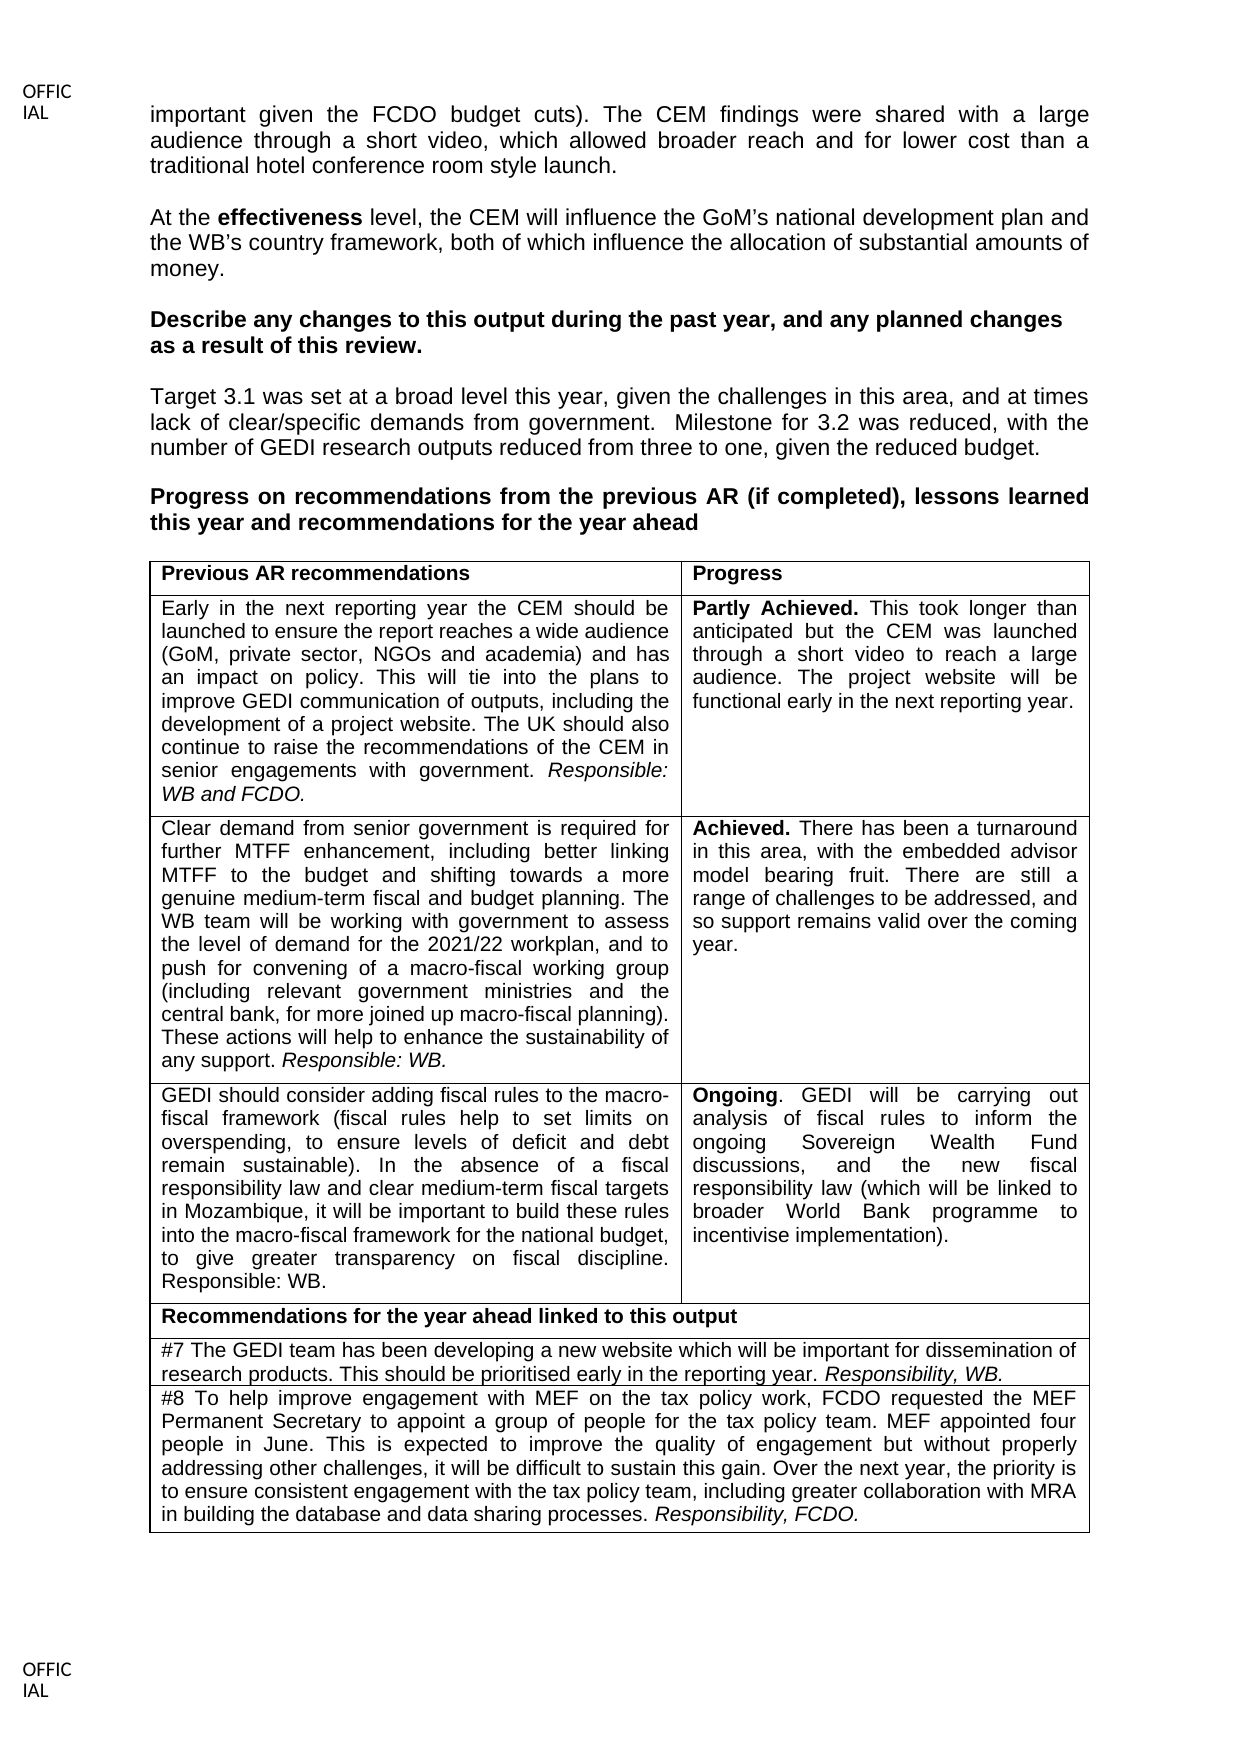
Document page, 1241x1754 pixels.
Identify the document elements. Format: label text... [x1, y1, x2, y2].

text important given the FCDO budget cuts). The CEM findings were shared with a large audience through a short video, which allowed broader reach and for lower cost than a traditional hotel conference room style launch. [150, 102, 1090, 178]
table_header Previous AR recommendations [151, 562, 681, 595]
table_cell GEDI should consider adding fiscal rules to the macro-fiscal framework (fiscal rules help to set limits on overspending, to ensure levels of deficit and debt remain sustainable). In the absence of a fiscal responsibility law and clear medium-term fiscal targets in Mozambique, it will be important to build these rules into the macro-fiscal framework for the national budget, to give greater transparency on fiscal discipline. Responsible: WB. [151, 1084, 681, 1303]
table_cell Early in the next reporting year the CEM should be launched to ensure the report reaches a wide audience (GoM, private sector, NGOs and academia) and has an impact on policy. This will tie into the plans to improve GEDI communication of outputs, including the development of a project website. The UK should also continue to raise the recommendations of the CEM in senior engagements with government. Responsible: WB and FCDO. [151, 596, 681, 816]
text Describe any changes to this output during the past year, and any planned changes as a result of this review. [150, 307, 1090, 358]
text Target 3.1 was set at a broad level this year, given the challenges in this area, and at times lack of clear/specific demands from government. Milestone for 3.2 was reduced, with the number of GEDI research outputs reduced from three to one, given the reduced budget. [150, 383, 1090, 460]
table_cell Clear demand from senior government is required for further MTFF enhancement, including better linking MTFF to the budget and shifting towards a more genuine medium-term fiscal and budget planning. The WB team will be working with government to assess the level of demand for the 2021/22 workplan, and to push for convening of a macro-fiscal working group (including relevant government ministries and the central bank, for more joined up macro-fiscal planning). These actions will help to enhance the sustainability of any support. Responsible: WB. [151, 817, 681, 1083]
text Progress on recommendations from the previous AR (if completed), lessons learned this year and recommendations for the year ahead [150, 484, 1090, 535]
table_header Progress [682, 562, 1089, 595]
table_cell #8 To help improve engagement with MEF on the tax policy work, FCDO requested the MEF Permanent Secretary to appoint a group of people for the tax policy team. MEF appointed four people in June. This is expected to improve the quality of engagement but without properly addressing other challenges, it will be difficult to sustain this gain. Over the next year, the priority is to ensure consistent engagement with the tax policy team, including greater collaboration with MRA in building the database and data sharing processes. Responsibility, FCDO. [151, 1386, 1089, 1532]
table_cell #7 The GEDI team has been developing a new website which will be important for dissemination of research products. This should be prioritised early in the reporting year. Responsibility, WB. [151, 1339, 1089, 1385]
text At the effectiveness level, the CEM will influence the GoM’s national development plan and the WB’s country framework, both of which influence the allocation of substantial amounts of money. [150, 204, 1090, 281]
table_cell Partly Achieved. This took longer than anticipated but the CEM was launched through a short video to reach a large audience. The project website will be functional early in the next reporting year. [682, 596, 1089, 816]
table_cell Achieved. There has been a turnaround in this area, with the embedded advisor model bearing fruit. There are still a range of challenges to be addressed, and so support remains valid over the coming year. [682, 817, 1089, 1083]
table_cell Recommendations for the year ahead linked to this output [151, 1304, 1089, 1338]
table_cell Ongoing. GEDI will be carrying out analysis of fiscal rules to inform the ongoing Sovereign Wealth Fund discussions, and the new fiscal responsibility law (which will be linked to broader World Bank programme to incentivise implementation). [682, 1084, 1089, 1303]
